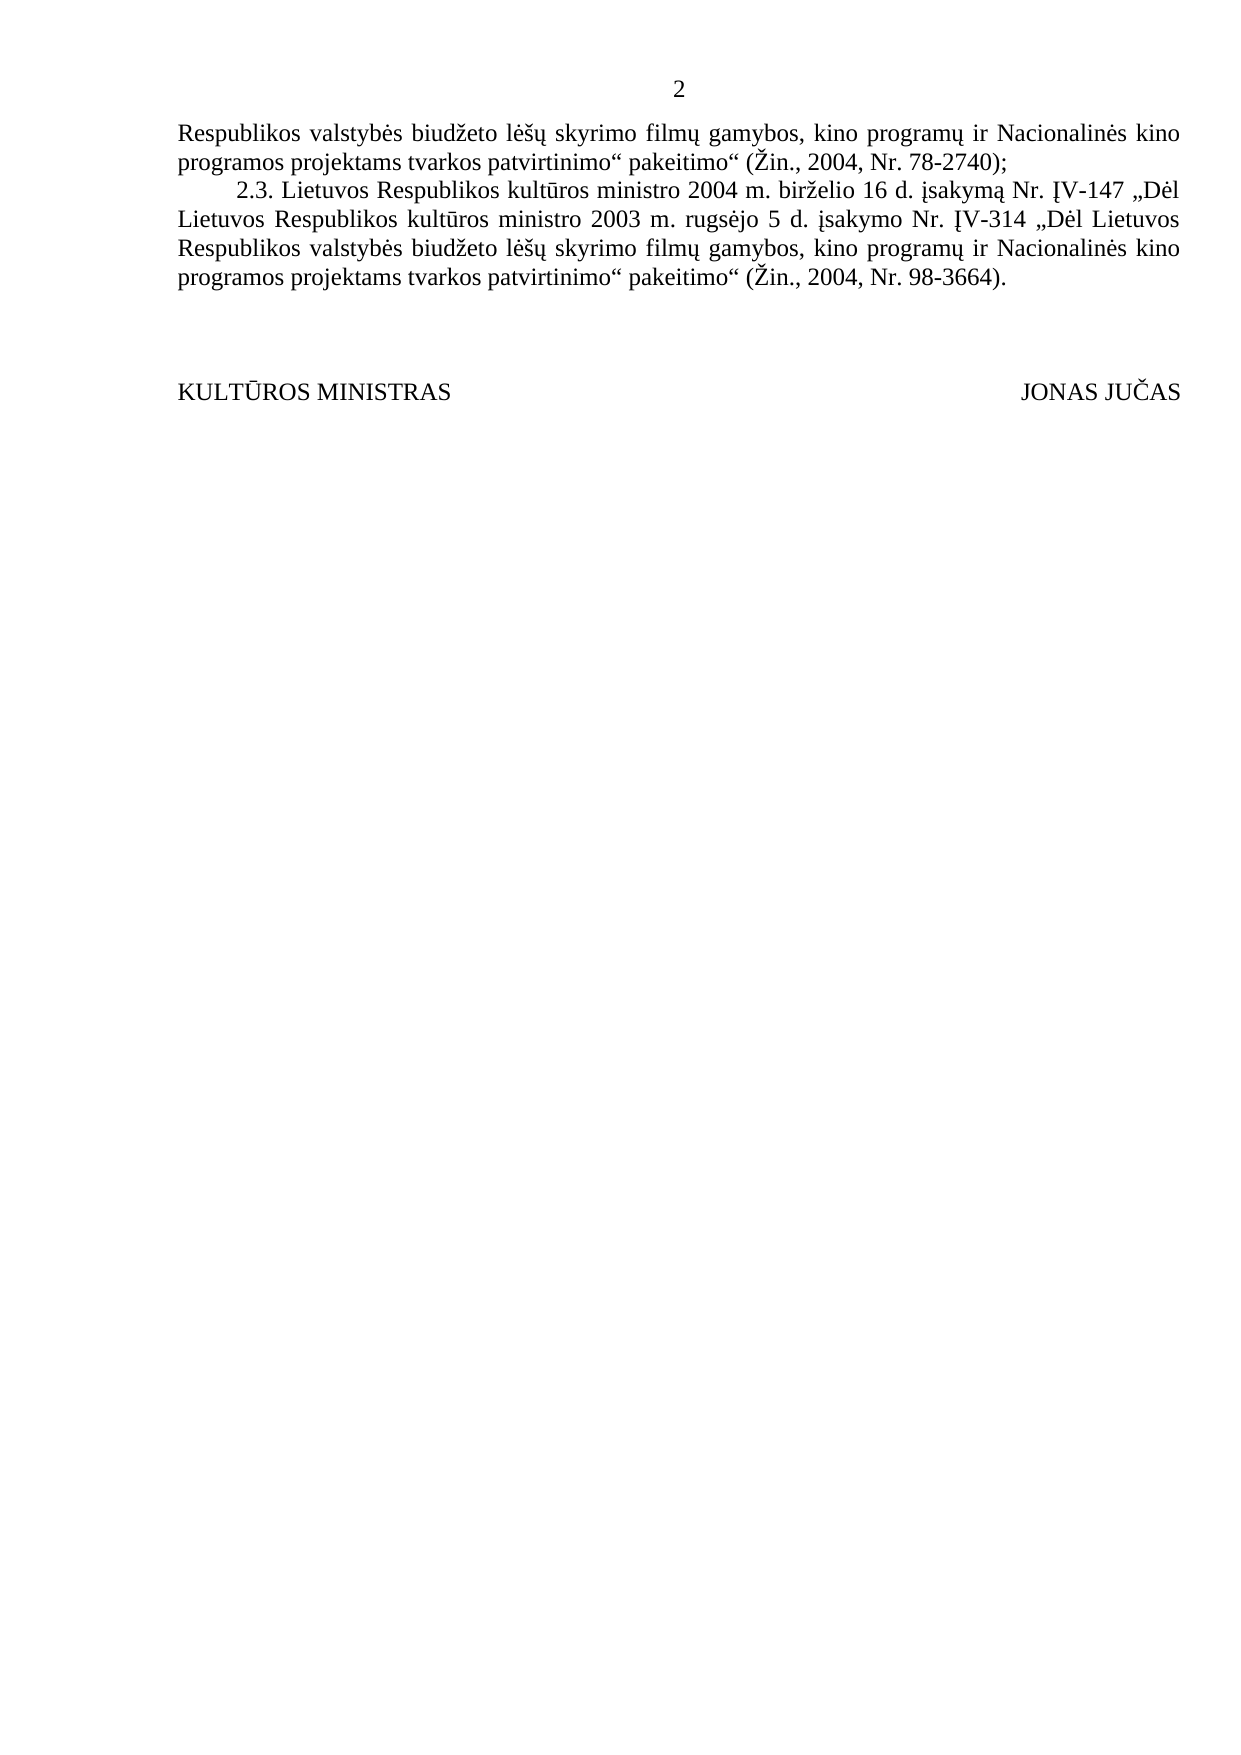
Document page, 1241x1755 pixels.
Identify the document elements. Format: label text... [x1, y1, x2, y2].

text Respublikos valstybės biudžeto lėšų skyrimo filmų gamybos, kino programų ir Nacionalinės kino programos projektams tvarkos patvirtinimo“ pakeitimo“ (Žin., 2004, Nr. 78-2740); [177, 118, 1181, 176]
text KULTŪROS MINISTRAS JONAS JUČAS [177, 377, 1181, 406]
text 2.3. Lietuvos Respublikos kultūros ministro 2004 m. birželio 16 d. įsakymą Nr. ĮV-147 „Dėl Lietuvos Respublikos kultūros ministro 2003 m. rugsėjo 5 d. įsakymo Nr. ĮV-314 „Dėl Lietuvos Respublikos valstybės biudžeto lėšų skyrimo filmų gamybos, kino programų ir Nacionalinės kino programos projektams tvarkos patvirtinimo“ pakeitimo“ (Žin., 2004, Nr. 98-3664). [177, 176, 1181, 291]
